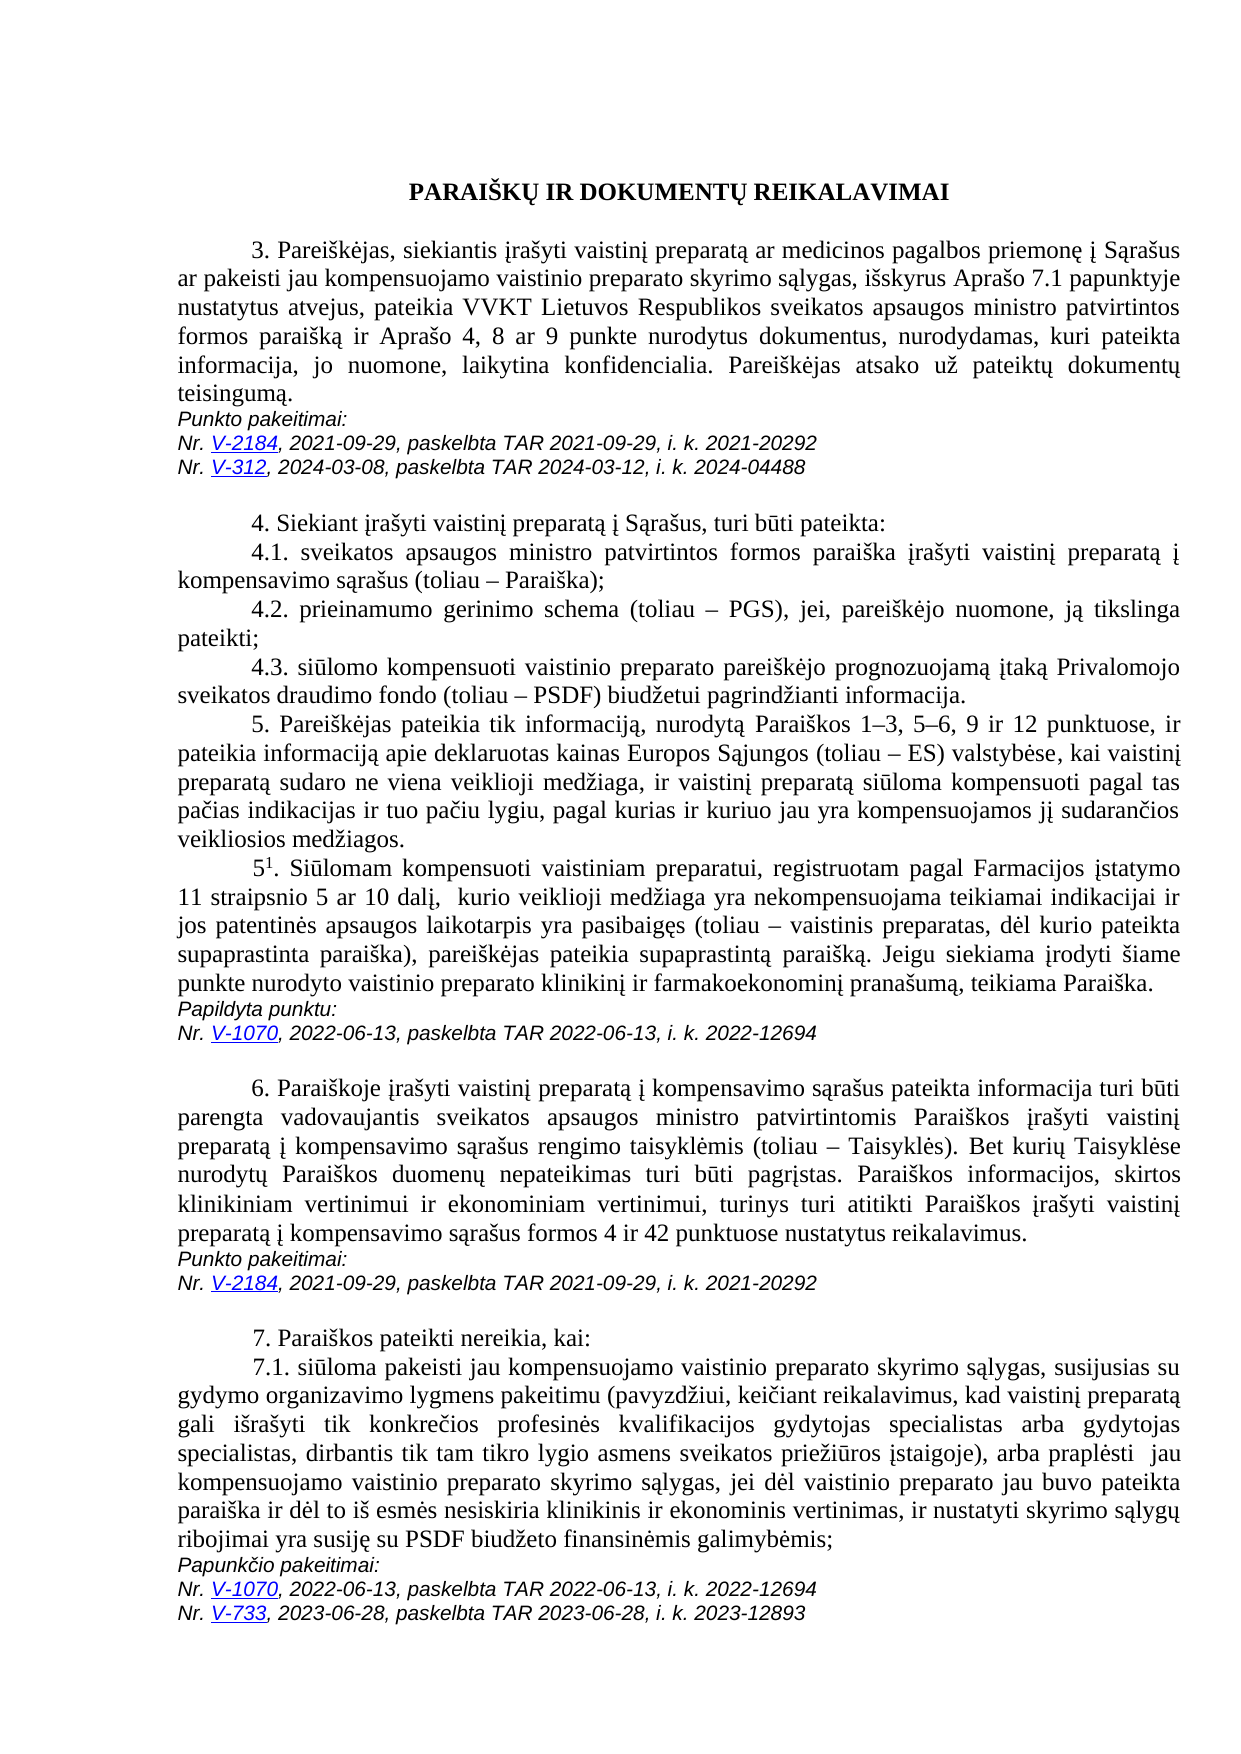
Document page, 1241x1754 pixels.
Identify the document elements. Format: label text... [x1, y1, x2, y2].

text 4.2. prieinamumo gerinimo schema (toliau – PGS), jei, pareiškėjo nuomone, ją tikslinga pateikti; [177, 594, 1181, 652]
text 6. Paraiškoje įrašyti vaistinį preparatą į kompensavimo sąrašus pateikta informacija turi būti parengta vadovaujantis sveikatos apsaugos ministro patvirtintomis Paraiškos įrašyti vaistinį preparatą į kompensavimo sąrašus rengimo taisyklėmis (toliau – Taisyklės). Bet kurių Taisyklėse nurodytų Paraiškos duomenų nepateikimas turi būti pagrįstas. Paraiškos informacijos, skirtos klinikiniam vertinimui ir ekonominiam vertinimui, turinys turi atitikti Paraiškos įrašyti vaistinį preparatą į kompensavimo sąrašus formos 4 ir 42 punktuose nustatytus reikalavimus. [177, 1073, 1181, 1246]
text Nr. V-312, 2024-03-08, paskelbta TAR 2024-03-12, i. k. 2024-04488 [177, 455, 1181, 479]
text 4. Siekiant įrašyti vaistinį preparatą į Sąrašus, turi būti pateikta: [177, 508, 1181, 537]
text Punkto pakeitimai: [177, 1246, 1181, 1270]
text Nr. V-733, 2023-06-28, paskelbta TAR 2023-06-28, i. k. 2023-12893 [177, 1601, 1181, 1625]
text 3. Pareiškėjas, siekiantis įrašyti vaistinį preparatą ar medicinos pagalbos priemonę į Sąrašus ar pakeisti jau kompensuojamo vaistinio preparato skyrimo sąlygas, išskyrus Aprašo 7.1 papunktyje nustatytus atvejus, pateikia VVKT Lietuvos Respublikos sveikatos apsaugos ministro patvirtintos formos paraišką ir Aprašo 4, 8 ar 9 punkte nurodytus dokumentus, nurodydamas, kuri pateikta informacija, jo nuomone, laikytina konfidencialia. Pareiškėjas atsako už pateiktų dokumentų teisingumą. [177, 235, 1181, 407]
text Papildyta punktu: [177, 997, 1181, 1021]
text 51. Siūlomam kompensuoti vaistiniam preparatui, registruotam pagal Farmacijos įstatymo 11 straipsnio 5 ar 10 dalį, kurio veiklioji medžiaga yra nekompensuojama teikiamai indikacijai ir jos patentinės apsaugos laikotarpis yra pasibaigęs (toliau – vaistinis preparatas, dėl kurio pateikta supaprastinta paraiška), pareiškėjas pateikia supaprastintą paraišką. Jeigu siekiama įrodyti šiame punkte nurodyto vaistinio preparato klinikinį ir farmakoekonominį pranašumą, teikiama Paraiška. [177, 853, 1181, 997]
text Punkto pakeitimai: [177, 407, 1181, 431]
text Papunkčio pakeitimai: [177, 1553, 1181, 1577]
text Nr. V-1070, 2022-06-13, paskelbta TAR 2022-06-13, i. k. 2022-12694 [177, 1021, 1181, 1044]
text Nr. V-1070, 2022-06-13, paskelbta TAR 2022-06-13, i. k. 2022-12694 [177, 1577, 1181, 1601]
text Nr. V-2184, 2021-09-29, paskelbta TAR 2021-09-29, i. k. 2021-20292 [177, 1270, 1181, 1294]
text PARAIŠKŲ IR DOKUMENTŲ REIKALAVIMAI [177, 177, 1181, 206]
text 4.1. sveikatos apsaugos ministro patvirtintos formos paraiška įrašyti vaistinį preparatą į kompensavimo sąrašus (toliau – Paraiška); [177, 537, 1181, 594]
text 7. Paraiškos pateikti nereikia, kai: [177, 1323, 1181, 1352]
text 7.1. siūloma pakeisti jau kompensuojamo vaistinio preparato skyrimo sąlygas, susijusias su gydymo organizavimo lygmens pakeitimu (pavyzdžiui, keičiant reikalavimus, kad vaistinį preparatą gali išrašyti tik konkrečios profesinės kvalifikacijos gydytojas specialistas arba gydytojas specialistas, dirbantis tik tam tikro lygio asmens sveikatos priežiūros įstaigoje), arba praplėsti jau kompensuojamo vaistinio preparato skyrimo sąlygas, jei dėl vaistinio preparato jau buvo pateikta paraiška ir dėl to iš esmės nesiskiria klinikinis ir ekonominis vertinimas, ir nustatyti skyrimo sąlygų ribojimai yra susiję su PSDF biudžeto finansinėmis galimybėmis; [177, 1352, 1181, 1553]
text Nr. V-2184, 2021-09-29, paskelbta TAR 2021-09-29, i. k. 2021-20292 [177, 431, 1181, 455]
text 4.3. siūlomo kompensuoti vaistinio preparato pareiškėjo prognozuojamą įtaką Privalomojo sveikatos draudimo fondo (toliau – PSDF) biudžetui pagrindžianti informacija. [177, 652, 1181, 709]
text 5. Pareiškėjas pateikia tik informaciją, nurodytą Paraiškos 1–3, 5–6, 9 ir 12 punktuose, ir pateikia informaciją apie deklaruotas kainas Europos Sąjungos (toliau – ES) valstybėse, kai vaistinį preparatą sudaro ne viena veiklioji medžiaga, ir vaistinį preparatą siūloma kompensuoti pagal tas pačias indikacijas ir tuo pačiu lygiu, pagal kurias ir kuriuo jau yra kompensuojamos jį sudarančios veikliosios medžiagos. [177, 709, 1181, 853]
